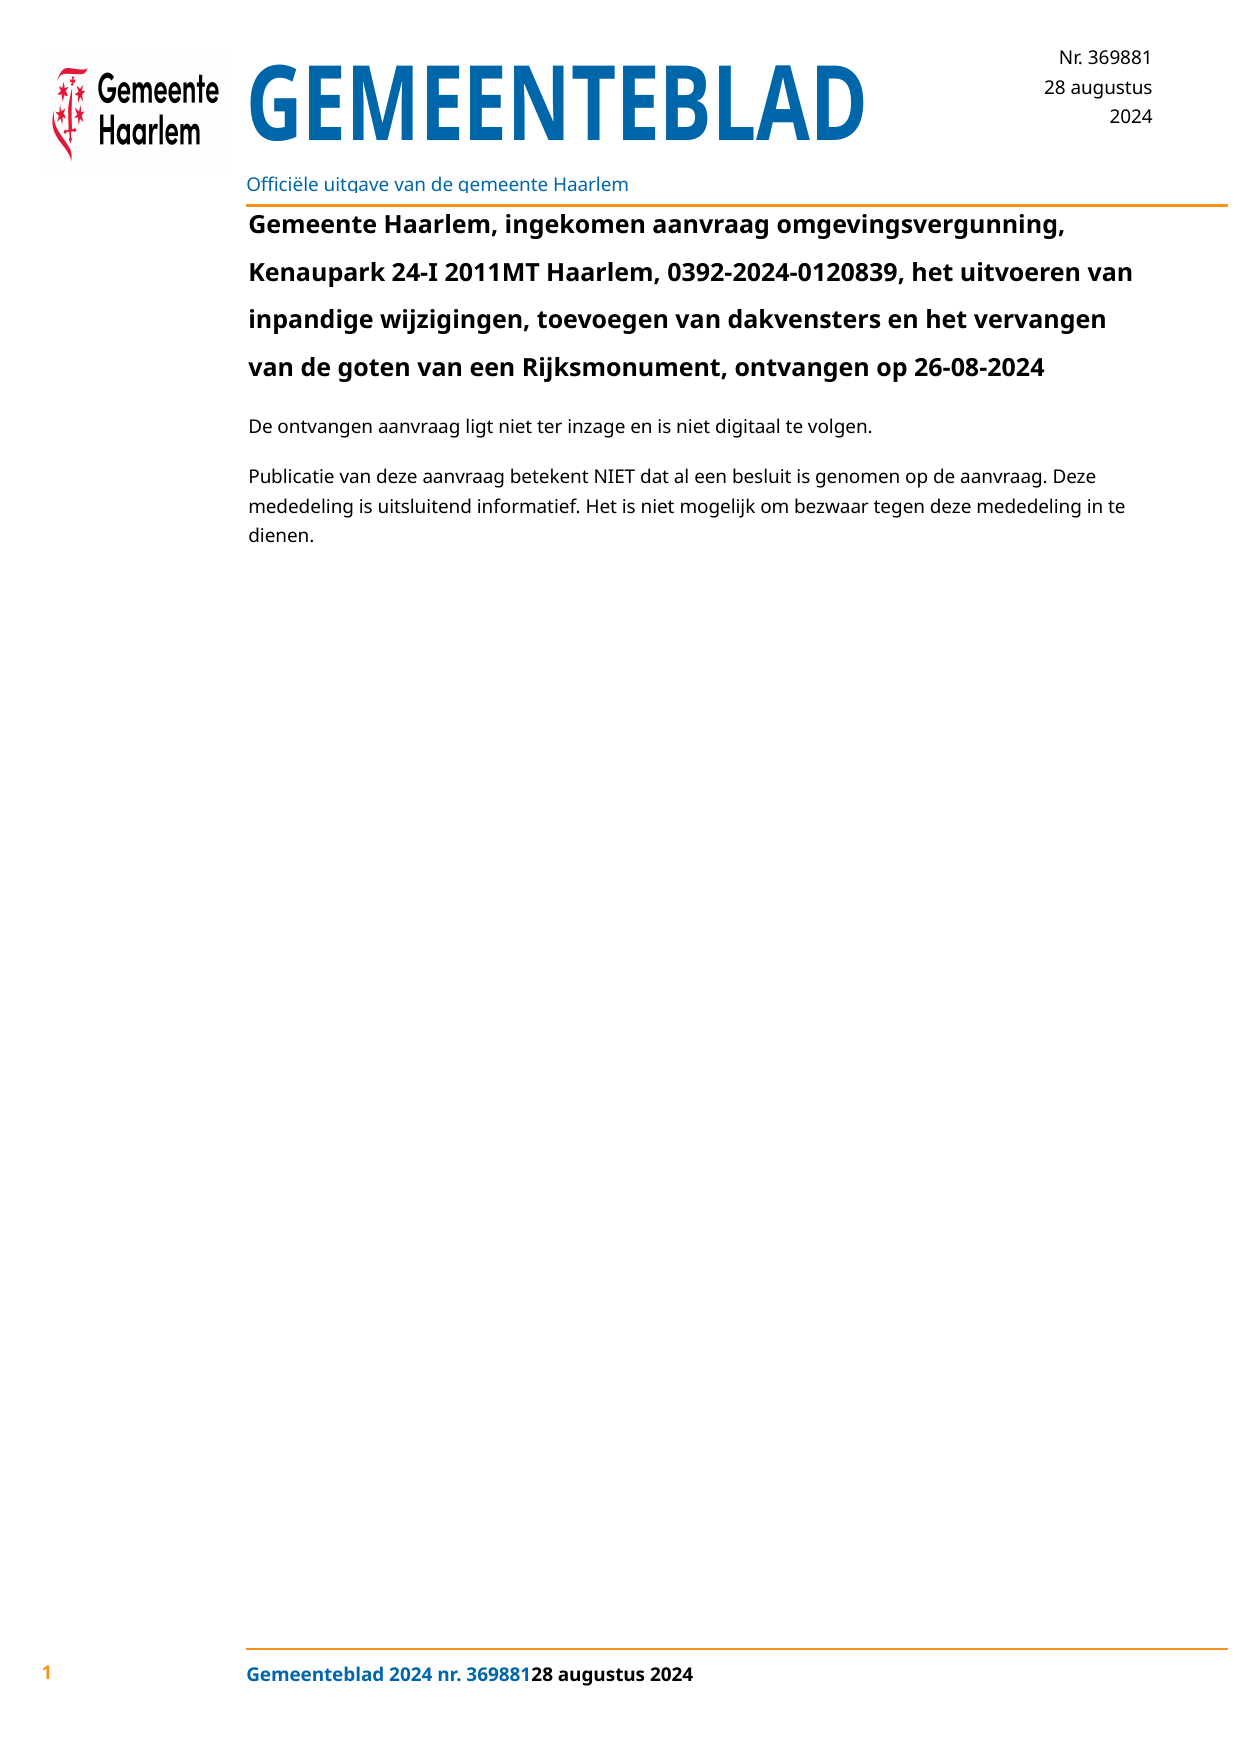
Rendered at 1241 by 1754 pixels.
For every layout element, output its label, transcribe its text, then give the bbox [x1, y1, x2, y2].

picture [41, 47, 231, 172]
text Gemeente Haarlem, ingekomen aanvraag omgevingsvergunning, Kenaupark 24-I 2011MT Haarlem, 0392-2024-0120839, het uitvoeren van inpandige wijzigingen, toevoegen van dakvensters en het vervangen van de goten van een Rijksmonument, ontvangen op 26-08-2024 [248, 207, 1152, 384]
text Publicatie van deze aanvraag betekent NIET dat al een besluit is genomen op de aanvraag. Deze mededeling is uitsluitend informatief. Het is niet mogelijk om bezwaar tegen deze mededeling in te dienen. [248, 463, 1152, 548]
text De ontvangen aanvraag ligt niet ter inzage en is niet digitaal te volgen. [248, 413, 1152, 439]
